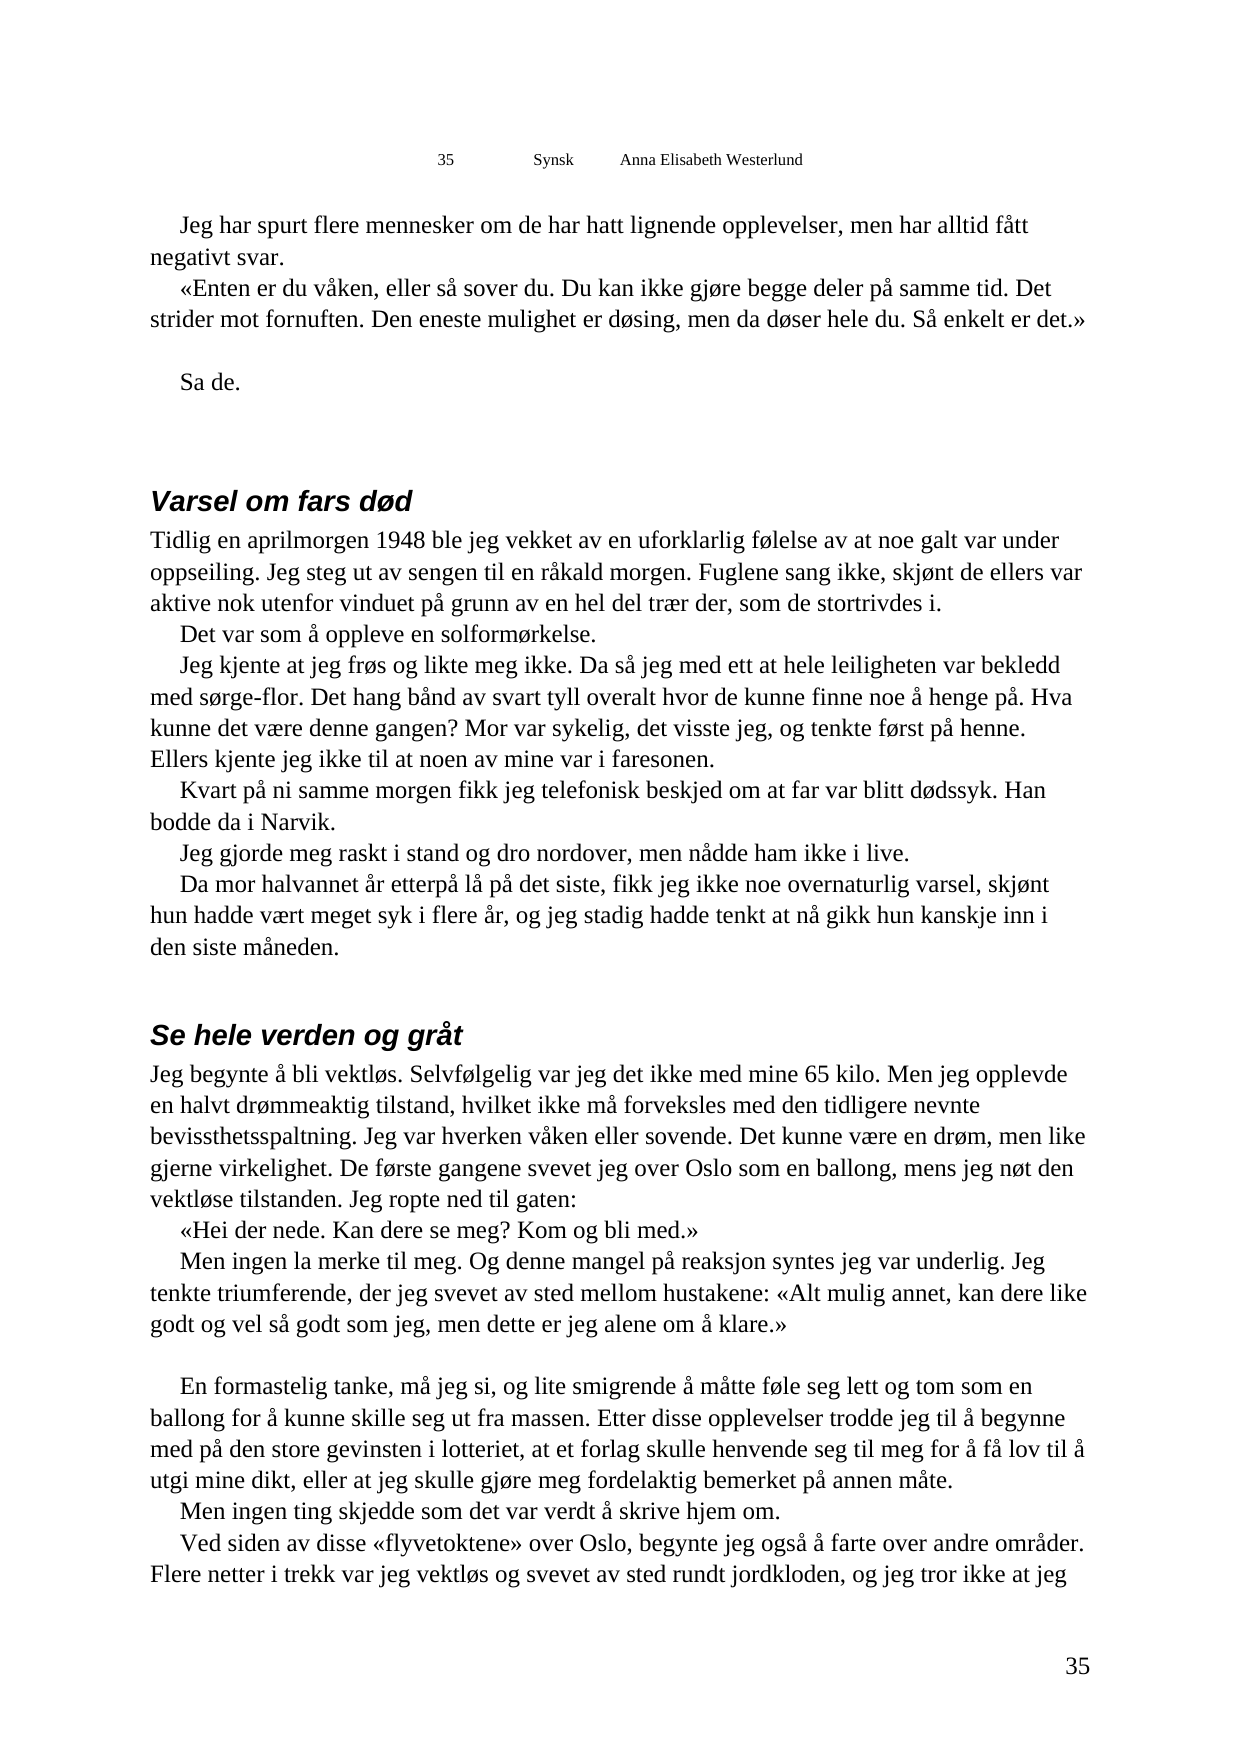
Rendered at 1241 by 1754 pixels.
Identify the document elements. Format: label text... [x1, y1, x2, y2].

subtitle Varsel om fars død [150, 484, 1090, 517]
text Tidlig en aprilmorgen 1948 ble jeg vekket av en uforklarlig følelse av at noe galt var under oppseiling. Jeg steg ut av sengen til en råkald morgen. Fuglene sang ikke, skjønt de ellers var aktive nok utenfor vinduet på grunn av en hel del trær der, som de stortrivdes i. [150, 524, 1090, 617]
subtitle Se hele verden og gråt [150, 1017, 1090, 1051]
text Kvart på ni samme morgen fikk jeg telefonisk be­skjed om at far var blitt dødssyk. Han bodde da i Narvik. [150, 774, 1090, 836]
text Sa de. [150, 365, 1090, 396]
text Ved siden av disse «flyvetoktene» over Oslo, begynte jeg også å farte over andre områder. Flere netter i trekk var jeg vektløs og svevet av sted rundt jordkloden, og jeg tror ikke at jeg [150, 1526, 1090, 1588]
text Jeg begynte å bli vektløs. Selvfølgelig var jeg det ikke med mine 65 kilo. Men jeg opplevde en halvt drøm­meaktig tilstand, hvilket ikke må forveksles med den tidligere nevnte bevissthetsspaltning. Jeg var hverken våken eller sovende. Det kunne være en drøm, men like gjerne virkelighet. De første gangene svevet jeg over Oslo som en ballong, mens jeg nøt den vektløse tilstanden. Jeg ropte ned til gaten: [150, 1057, 1090, 1213]
text Men ingen ting skjedde som det var verdt å skrive hjem om. [150, 1495, 1090, 1526]
text Men ingen la merke til meg. Og denne mangel på reaksjon syntes jeg var underlig. Jeg tenkte triumferende, der jeg svevet av sted mel­lom hustakene: «Alt mulig annet, kan dere like godt og vel så godt som jeg, men dette er jeg alene om å klare.» [150, 1245, 1090, 1338]
text Jeg gjorde meg raskt i stand og dro nordover, men nådde ham ikke i live. [150, 836, 1090, 867]
text En formastelig tanke, må jeg si, og lite smigrende å måtte føle seg lett og tom som en ballong for å kunne skille seg ut fra massen. Etter disse opplevelser trodde jeg til å begynne med på den store gevinsten i lotteriet, at et forlag skulle henvende seg til meg for å få lov til å utgi mine dikt, eller at jeg skulle gjøre meg fordelaktig bemer­ket på annen måte. [150, 1370, 1090, 1495]
text «Enten er du våken, eller så sover du. Du kan ikke gjøre begge deler på samme tid. Det strider mot for­nuften. Den eneste mulighet er døsing, men da døser hele du. Så enkelt er det.» [150, 271, 1090, 334]
text Jeg kjente at jeg frøs og likte meg ikke. Da så jeg med ett at hele leiligheten var bekledd med sørge-flor. Det hang bånd av svart tyll overalt hvor de kunne finne noe å henge på. Hva kunne det være denne gangen? Mor var sykelig, det visste jeg, og tenkte først på henne. Ellers kjente jeg ikke til at noen av mine var i faresonen. [150, 649, 1090, 774]
text Da mor halvannet år etterpå lå på det siste, fikk jeg ikke noe overnaturlig varsel, skjønt hun hadde vært meget syk i flere år, og jeg stadig hadde tenkt at nå gikk hun kanskje inn i den siste måneden. [150, 867, 1090, 961]
text Jeg har spurt flere mennesker om de har hatt lignende opplevelser, men har alltid fått negativt svar. [150, 209, 1090, 271]
text Det var som å oppleve en solformørkelse. [150, 617, 1090, 649]
text «Hei der nede. Kan dere se meg? Kom og bli med.» [150, 1213, 1090, 1245]
